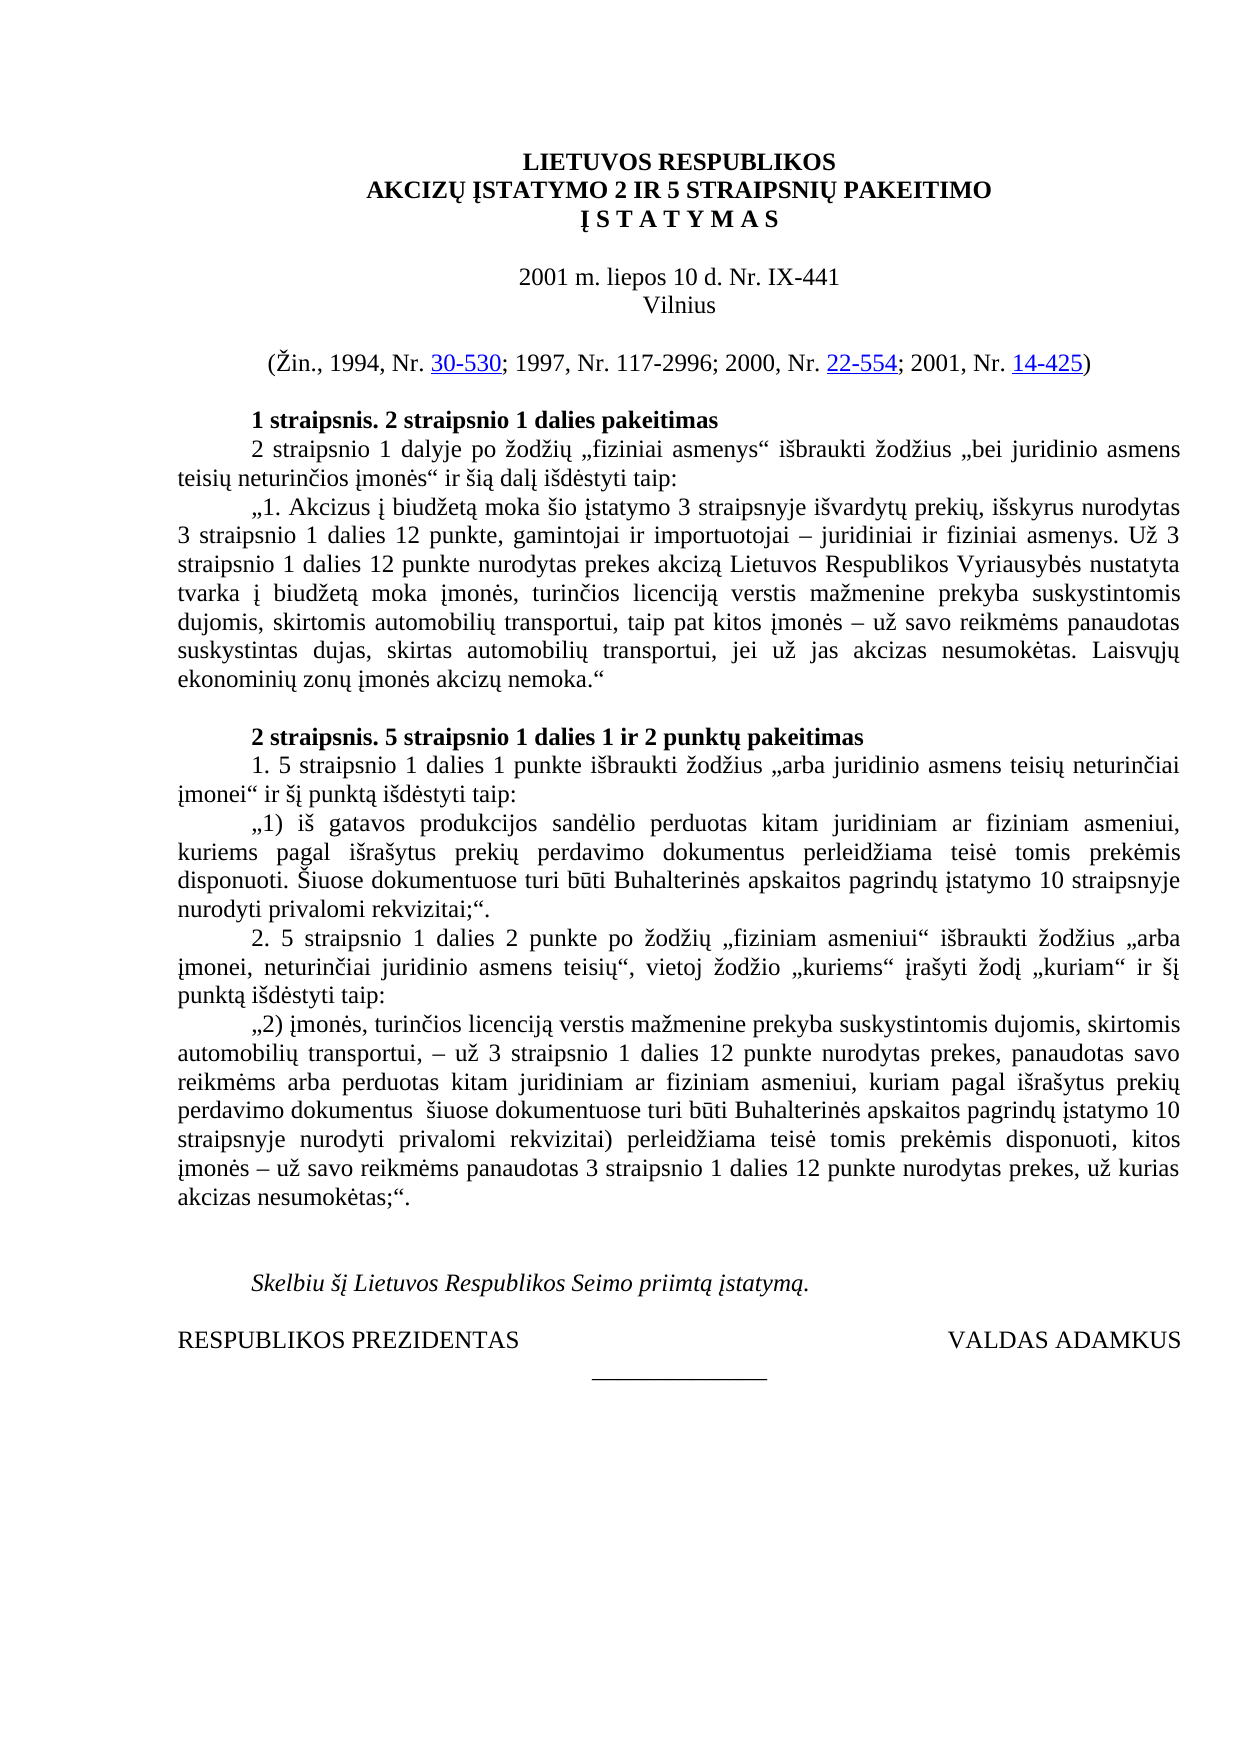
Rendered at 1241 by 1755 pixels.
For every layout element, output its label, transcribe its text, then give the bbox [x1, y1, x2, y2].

text „1. Akcizus į biudžetą moka šio įstatymo 3 straipsnyje išvardytų prekių, išskyrus nurodytas 3 straipsnio 1 dalies 12 punkte, gamintojai ir importuotojai – juridiniai ir fiziniai asmenys. Už 3 straipsnio 1 dalies 12 punkte nurodytas prekes akcizą Lietuvos Respublikos Vyriausybės nustatyta tvarka į biudžetą moka įmonės, turinčios licenciją verstis mažmenine prekyba suskystintomis dujomis, skirtomis automobilių transportui, taip pat kitos įmonės – už savo reikmėms panaudotas suskystintas dujas, skirtas automobilių transportui, jei už jas akcizas nesumokėtas. Laisvųjų ekonominių zonų įmonės akcizų nemoka.“ [177, 492, 1181, 693]
text 1. 5 straipsnio 1 dalies 1 punkte išbraukti žodžius „arba juridinio asmens teisių neturinčiai įmonei“ ir šį punktą išdėstyti taip: [177, 751, 1181, 808]
text LIETUVOS RESPUBLIKOS [177, 147, 1181, 176]
text „1) iš gatavos produkcijos sandėlio perduotas kitam juridiniam ar fiziniam asmeniui, kuriems pagal išrašytus prekių perdavimo dokumentus perleidžiama teisė tomis prekėmis disponuoti. Šiuose dokumentuose turi būti Buhalterinės apskaitos pagrindų įstatymo 10 straipsnyje nurodyti privalomi rekvizitai;“. [177, 808, 1181, 923]
text ______________ [177, 1354, 1181, 1383]
text Į S T A T Y M A S [177, 204, 1181, 233]
text „2) įmonės, turinčios licenciją verstis mažmenine prekyba suskystintomis dujomis, skirtomis automobilių transportui, – už 3 straipsnio 1 dalies 12 punkte nurodytas prekes, panaudotas savo reikmėms arba perduotas kitam juridiniam ar fiziniam asmeniui, kuriam pagal išrašytus prekių perdavimo dokumentus šiuose dokumentuose turi būti Buhalterinės apskaitos pagrindų įstatymo 10 straipsnyje nurodyti privalomi rekvizitai) perleidžiama teisė tomis prekėmis disponuoti, kitos įmonės – už savo reikmėms panaudotas 3 straipsnio 1 dalies 12 punkte nurodytas prekes, už kurias akcizas nesumokėtas;“. [177, 1009, 1181, 1211]
text 2. 5 straipsnio 1 dalies 2 punkte po žodžių „fiziniam asmeniui“ išbraukti žodžius „arba įmonei, neturinčiai juridinio asmens teisių“, vietoj žodžio „kuriems“ įrašyti žodį „kuriam“ ir šį punktą išdėstyti taip: [177, 923, 1181, 1009]
text 2001 m. liepos 10 d. Nr. IX-441 [177, 262, 1181, 291]
text (Žin., 1994, Nr. 30-530; 1997, Nr. 117-2996; 2000, Nr. 22-554; 2001, Nr. 14-425) [177, 348, 1181, 377]
text 1 straipsnis. 2 straipsnio 1 dalies pakeitimas [177, 406, 1181, 434]
text 2 straipsnis. 5 straipsnio 1 dalies 1 ir 2 punktų pakeitimas [177, 722, 1181, 751]
text Skelbiu šį Lietuvos Respublikos Seimo priimtą įstatymą. [177, 1268, 1181, 1297]
text AKCIZŲ ĮSTATYMO 2 IR 5 STRAIPSNIŲ PAKEITIMO [177, 176, 1181, 204]
text RESPUBLIKOS PREZIDENTAS VALDAS ADAMKUS [177, 1326, 1181, 1354]
text Vilnius [177, 291, 1181, 319]
text 2 straipsnio 1 dalyje po žodžių „fiziniai asmenys“ išbraukti žodžius „bei juridinio asmens teisių neturinčios įmonės“ ir šią dalį išdėstyti taip: [177, 434, 1181, 492]
